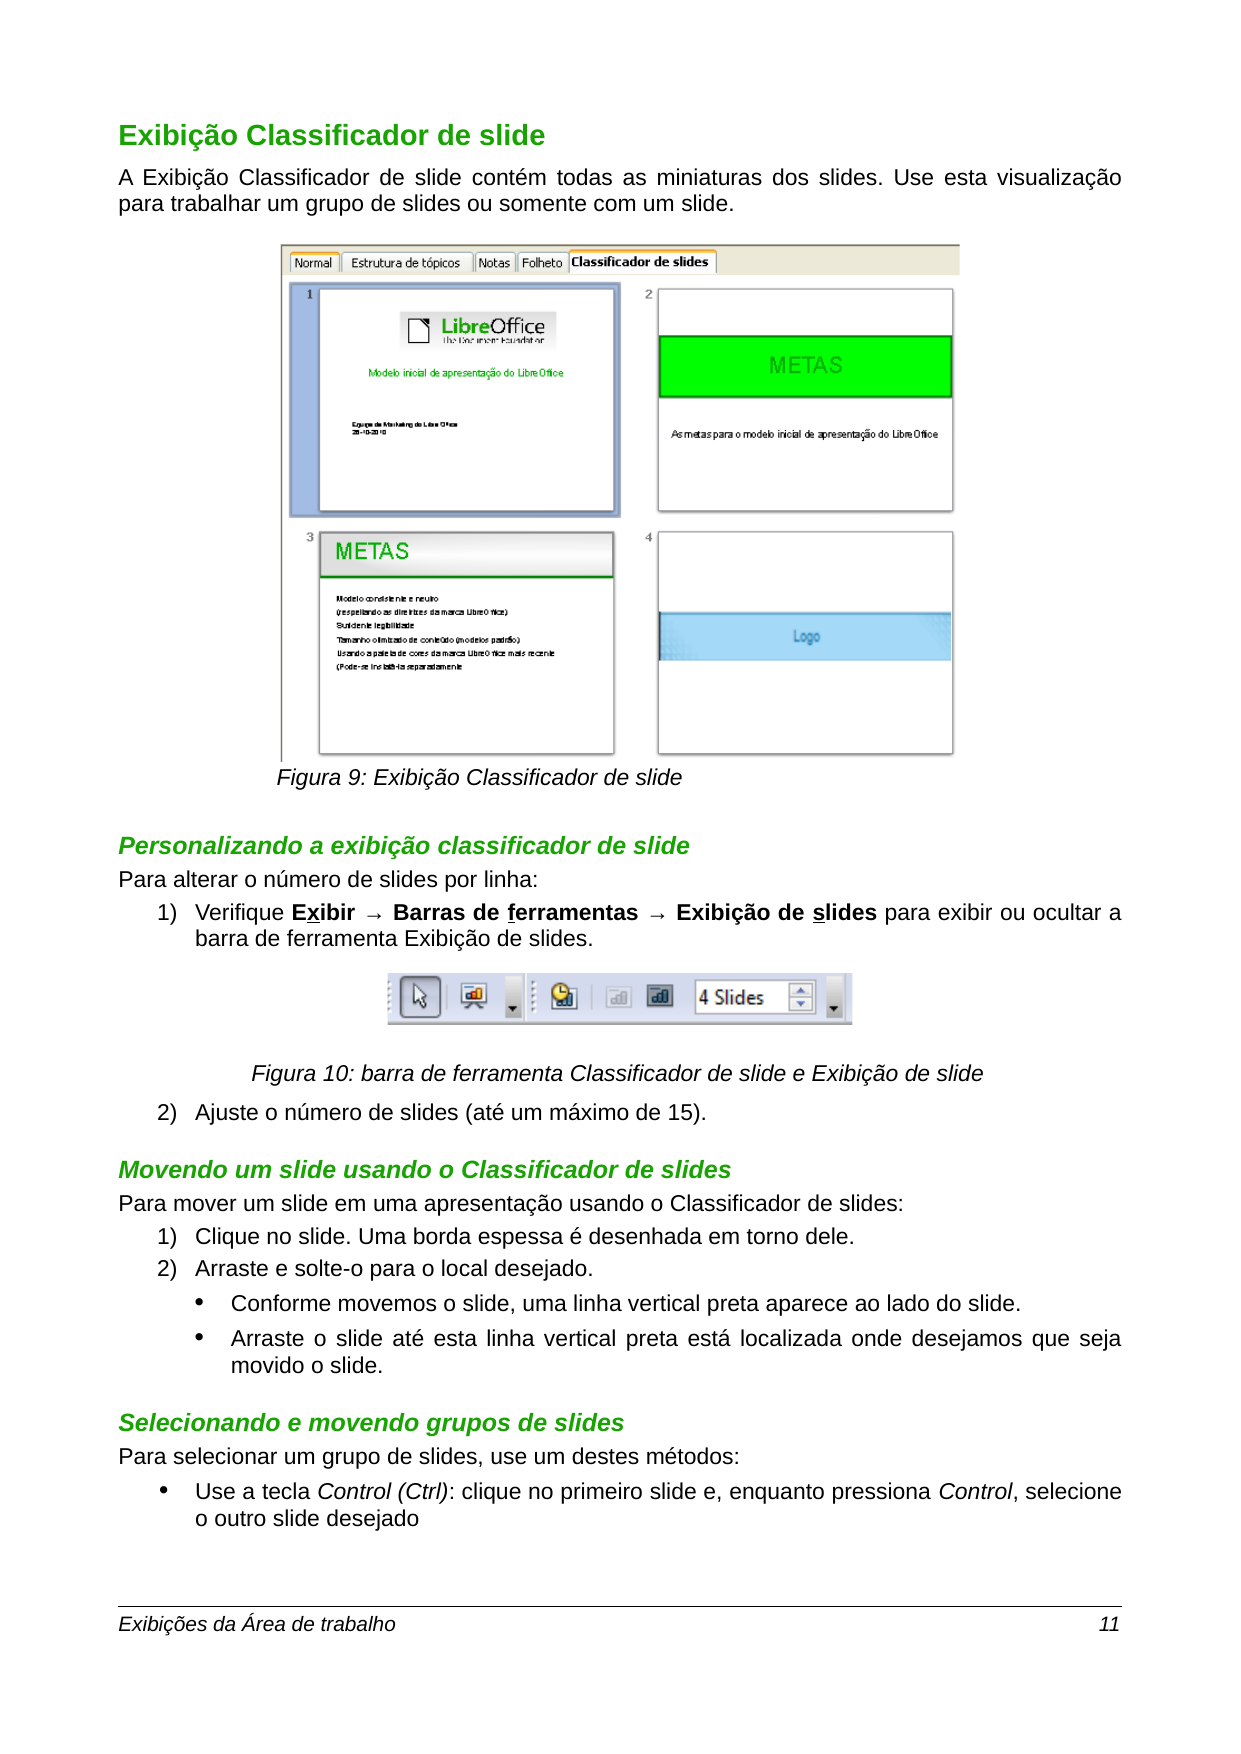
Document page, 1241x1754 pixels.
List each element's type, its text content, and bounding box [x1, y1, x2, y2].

list Para mover um slide em uma apresentação usando o Classificador de slides: [118, 1190, 1122, 1216]
list Arraste o slide até esta linha vertical preta está localizada onde desejamos que seja movido o slide. [192, 1323, 1122, 1379]
list Clique no slide. Uma borda espessa é desenhada em torno dele. [177, 1223, 1122, 1249]
text Figura 9: Exibição Classificador de slide [276, 242, 964, 791]
list Verifique Exibir → Barras de ferramentas → Exibição de slides para exibir ou ocultar a barra de ferramenta Exibição de slides. [177, 899, 1122, 952]
picture [387, 973, 853, 1025]
text Figura 10: barra de ferramenta Classificador de slide e Exibição de slide [251, 1060, 989, 1086]
list Arraste e solte-o para o local desejado. [177, 1255, 1122, 1282]
list Para alterar o número de slides por linha: [118, 866, 1122, 892]
subtitle Movendo um slide usando o Classificador de slides [118, 1154, 1122, 1183]
list Para selecionar um grupo de slides, use um destes métodos: [118, 1443, 1122, 1469]
list Conforme movemos o slide, uma linha vertical preta aparece ao lado do slide. [192, 1288, 1122, 1317]
subtitle Exibição Classificador de slide [118, 118, 1122, 152]
picture [280, 244, 960, 762]
text A Exibição Classificador de slide contém todas as miniaturas dos slides. Use esta visualização para trabalhar um grupo de slides ou somente com um slide. [118, 164, 1122, 217]
list Use a tecla Control (Ctrl): clique no primeiro slide e, enquanto pressiona Control, selecione o outro slide desejado [156, 1476, 1122, 1532]
list Ajuste o número de slides (até um máximo de 15). [177, 1099, 1122, 1125]
subtitle Selecionando e movendo grupos de slides [118, 1408, 1122, 1437]
subtitle Personalizando a exibição classificador de slide [118, 831, 1122, 860]
